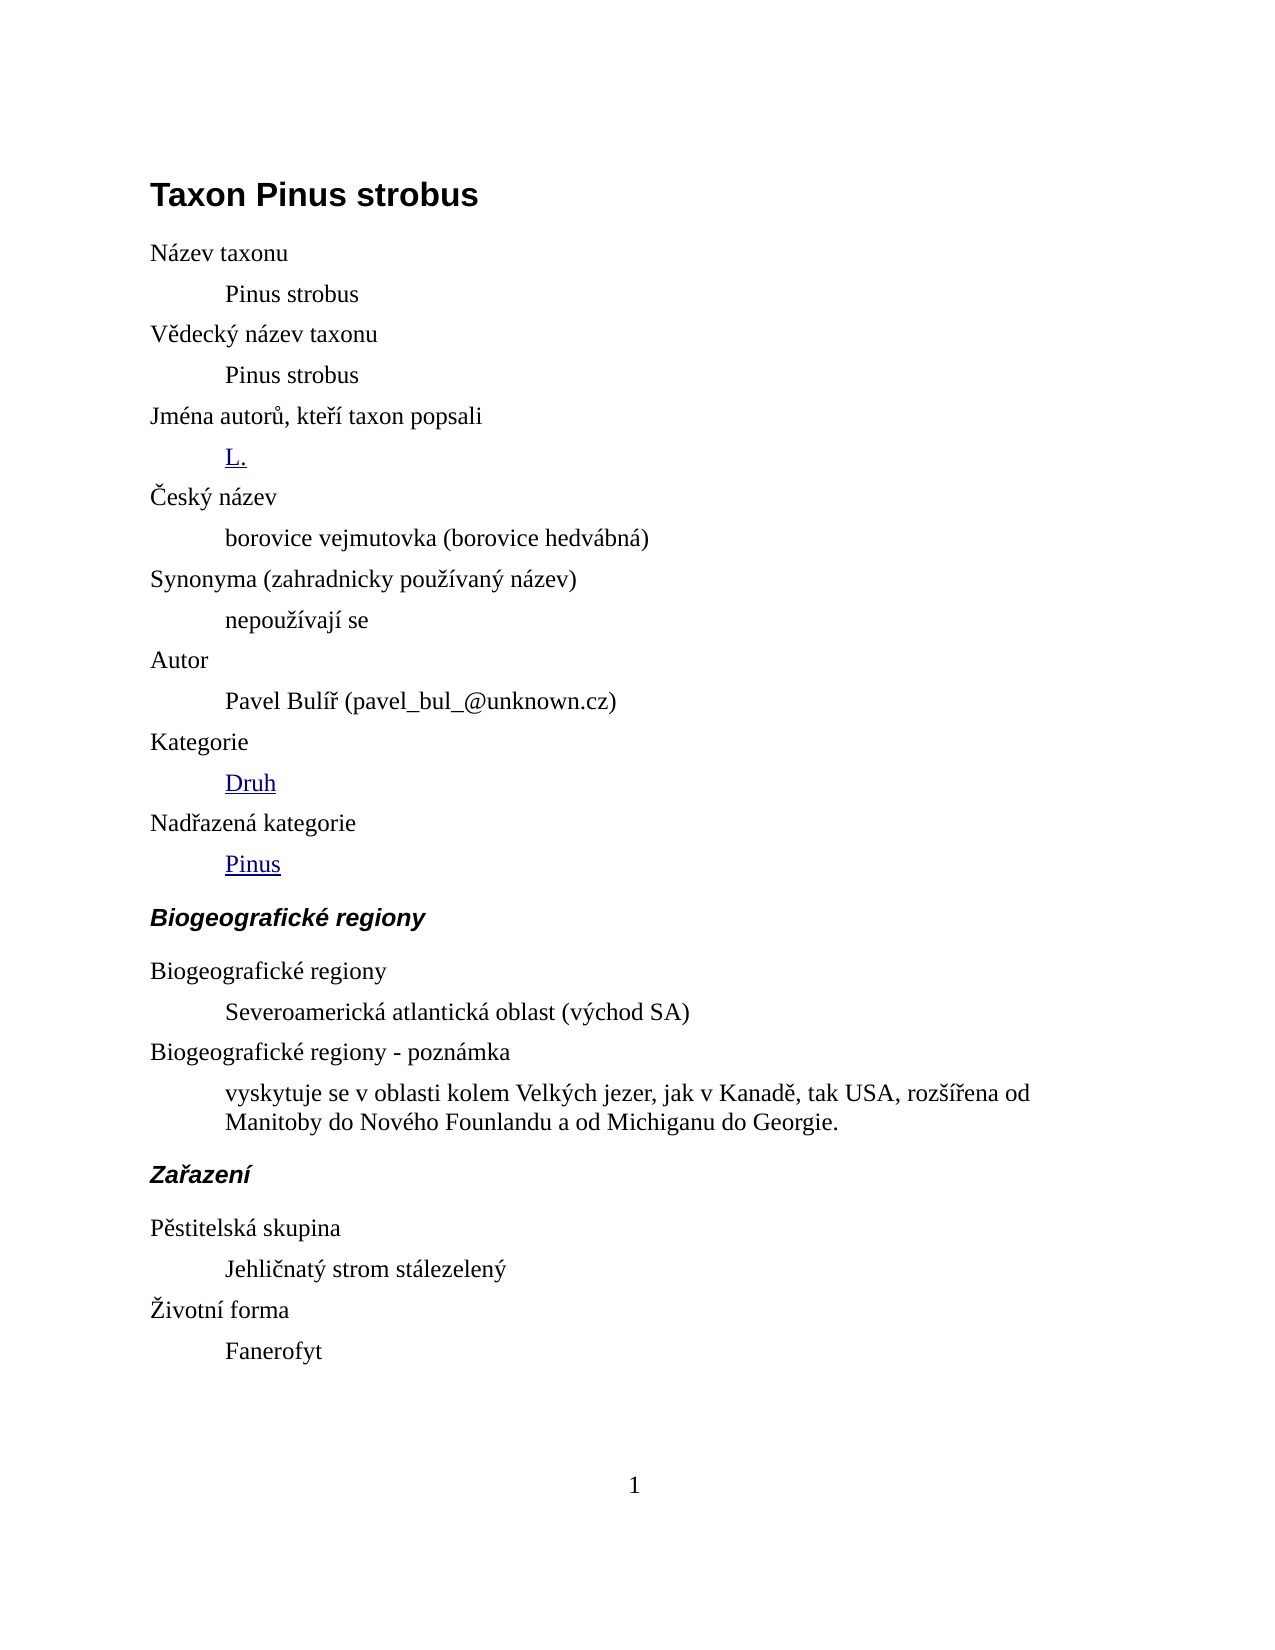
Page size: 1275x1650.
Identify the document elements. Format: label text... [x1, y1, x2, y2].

text Pinus [225, 849, 1125, 878]
text Druh [225, 768, 1125, 796]
text nepoužívají se [225, 605, 1125, 633]
subtitle Biogeografické regiony [150, 903, 1125, 931]
text borovice vejmutovka (borovice hedvábná) [225, 523, 1125, 552]
text Jehličnatý strom stálezelený [225, 1254, 1125, 1283]
text Pinus strobus [225, 360, 1125, 389]
text Český název [150, 482, 1125, 511]
text Nadřazená kategorie [150, 808, 1125, 837]
text Autor [150, 645, 1125, 674]
subtitle Taxon Pinus strobus [150, 175, 1125, 214]
text Pěstitelská skupina [150, 1213, 1125, 1242]
text L. [225, 442, 1125, 471]
text Biogeografické regiony - poznámka [150, 1037, 1125, 1066]
text Jména autorů, kteří taxon popsali [150, 401, 1125, 430]
text Fanerofyt [225, 1336, 1125, 1364]
text Kategorie [150, 727, 1125, 756]
text Biogeografické regiony [150, 956, 1125, 984]
text Vědecký název taxonu [150, 319, 1125, 348]
text Název taxonu [150, 238, 1125, 267]
text Životní forma [150, 1295, 1125, 1324]
text vyskytuje se v oblasti kolem Velkých jezer, jak v Kanadě, tak USA, rozšířena od Manitoby do Nového Founlandu a od Michiganu do Georgie. [225, 1078, 1125, 1136]
text Pinus strobus [225, 279, 1125, 308]
text Pavel Bulíř (pavel_bul_@unknown.cz) [225, 686, 1125, 715]
subtitle Zařazení [150, 1161, 1125, 1189]
text Severoamerická atlantická oblast (východ SA) [225, 997, 1125, 1025]
text Synonyma (zahradnicky používaný název) [150, 564, 1125, 593]
